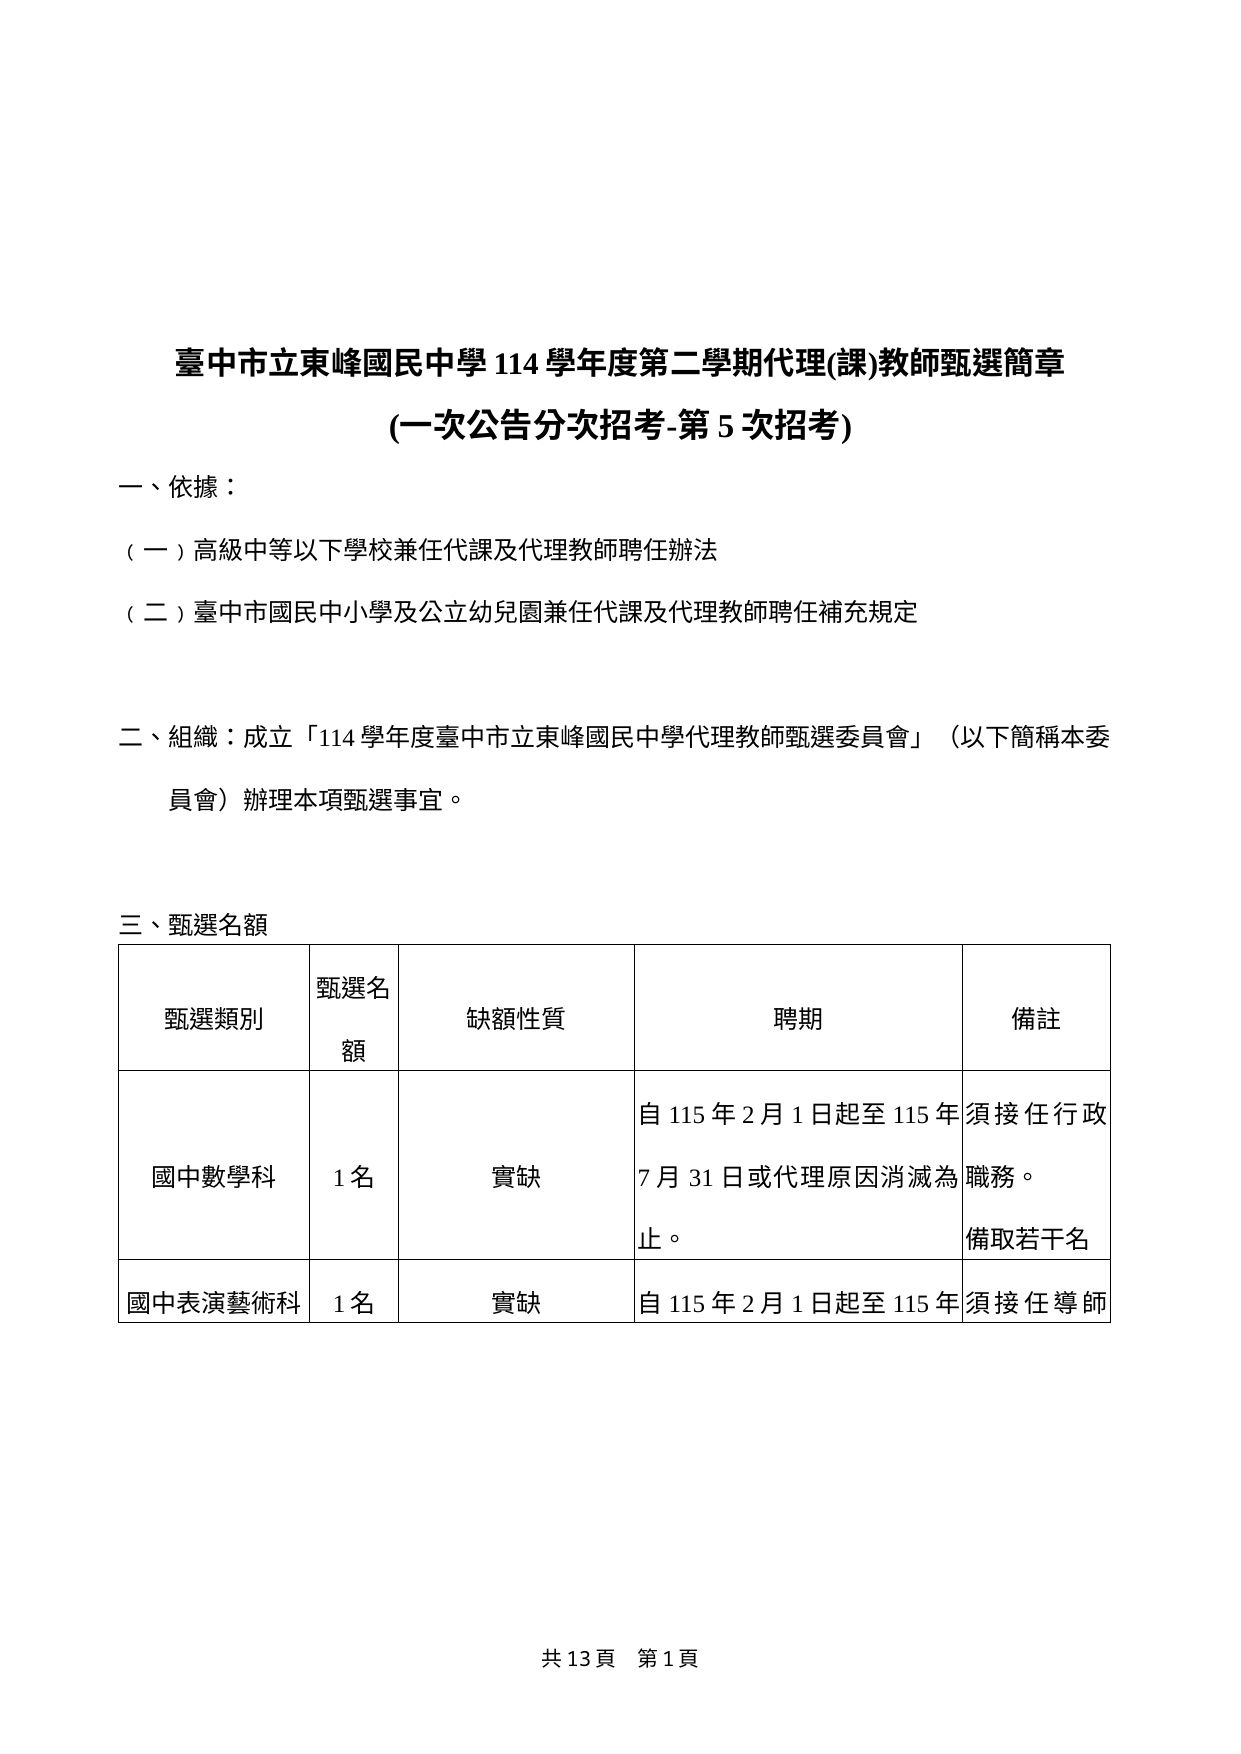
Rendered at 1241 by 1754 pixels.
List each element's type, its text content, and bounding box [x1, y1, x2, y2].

text (一次公告分次招考-第5次招考) [118, 382, 1122, 444]
text 臺中市立東峰國民中學114學年度第二學期代理(課)教師甄選簡章 [118, 319, 1122, 382]
text 三、甄選名額 [118, 882, 1122, 944]
table_cell 須接任行政職務。 備取若干名 [963, 1071, 1110, 1259]
table_cell 國中表演藝術科 [119, 1260, 309, 1322]
table_cell 自115年2月1日起至115年 [635, 1260, 962, 1322]
table_cell 實缺 [399, 1260, 634, 1322]
text 一、依據： [118, 444, 1122, 507]
text 二、組織：成立「114學年度臺中市立東峰國民中學代理教師甄選委員會」（以下簡稱本委員會）辦理本項甄選事宜。 [118, 694, 1122, 819]
table_cell 國中數學科 [119, 1071, 309, 1259]
table_cell 1名 [310, 1260, 398, 1322]
table_cell 實缺 [399, 1071, 634, 1259]
table_cell 須接任導師 [963, 1260, 1110, 1322]
table_header 聘期 [635, 945, 962, 1070]
table_header 甄選名額 [310, 945, 398, 1070]
table_cell 自115年2月1日起至115年7月31日或代理原因消滅為止。 [635, 1071, 962, 1259]
table_cell 1名 [310, 1071, 398, 1259]
table_header 備註 [963, 945, 1110, 1070]
text ﹙二﹚臺中市國民中小學及公立幼兒園兼任代課及代理教師聘任補充規定 [118, 569, 1122, 632]
text ﹙一﹚高級中等以下學校兼任代課及代理教師聘任辦法 [118, 507, 1122, 569]
table_header 甄選類別 [119, 945, 309, 1070]
table_header 缺額性質 [399, 945, 634, 1070]
